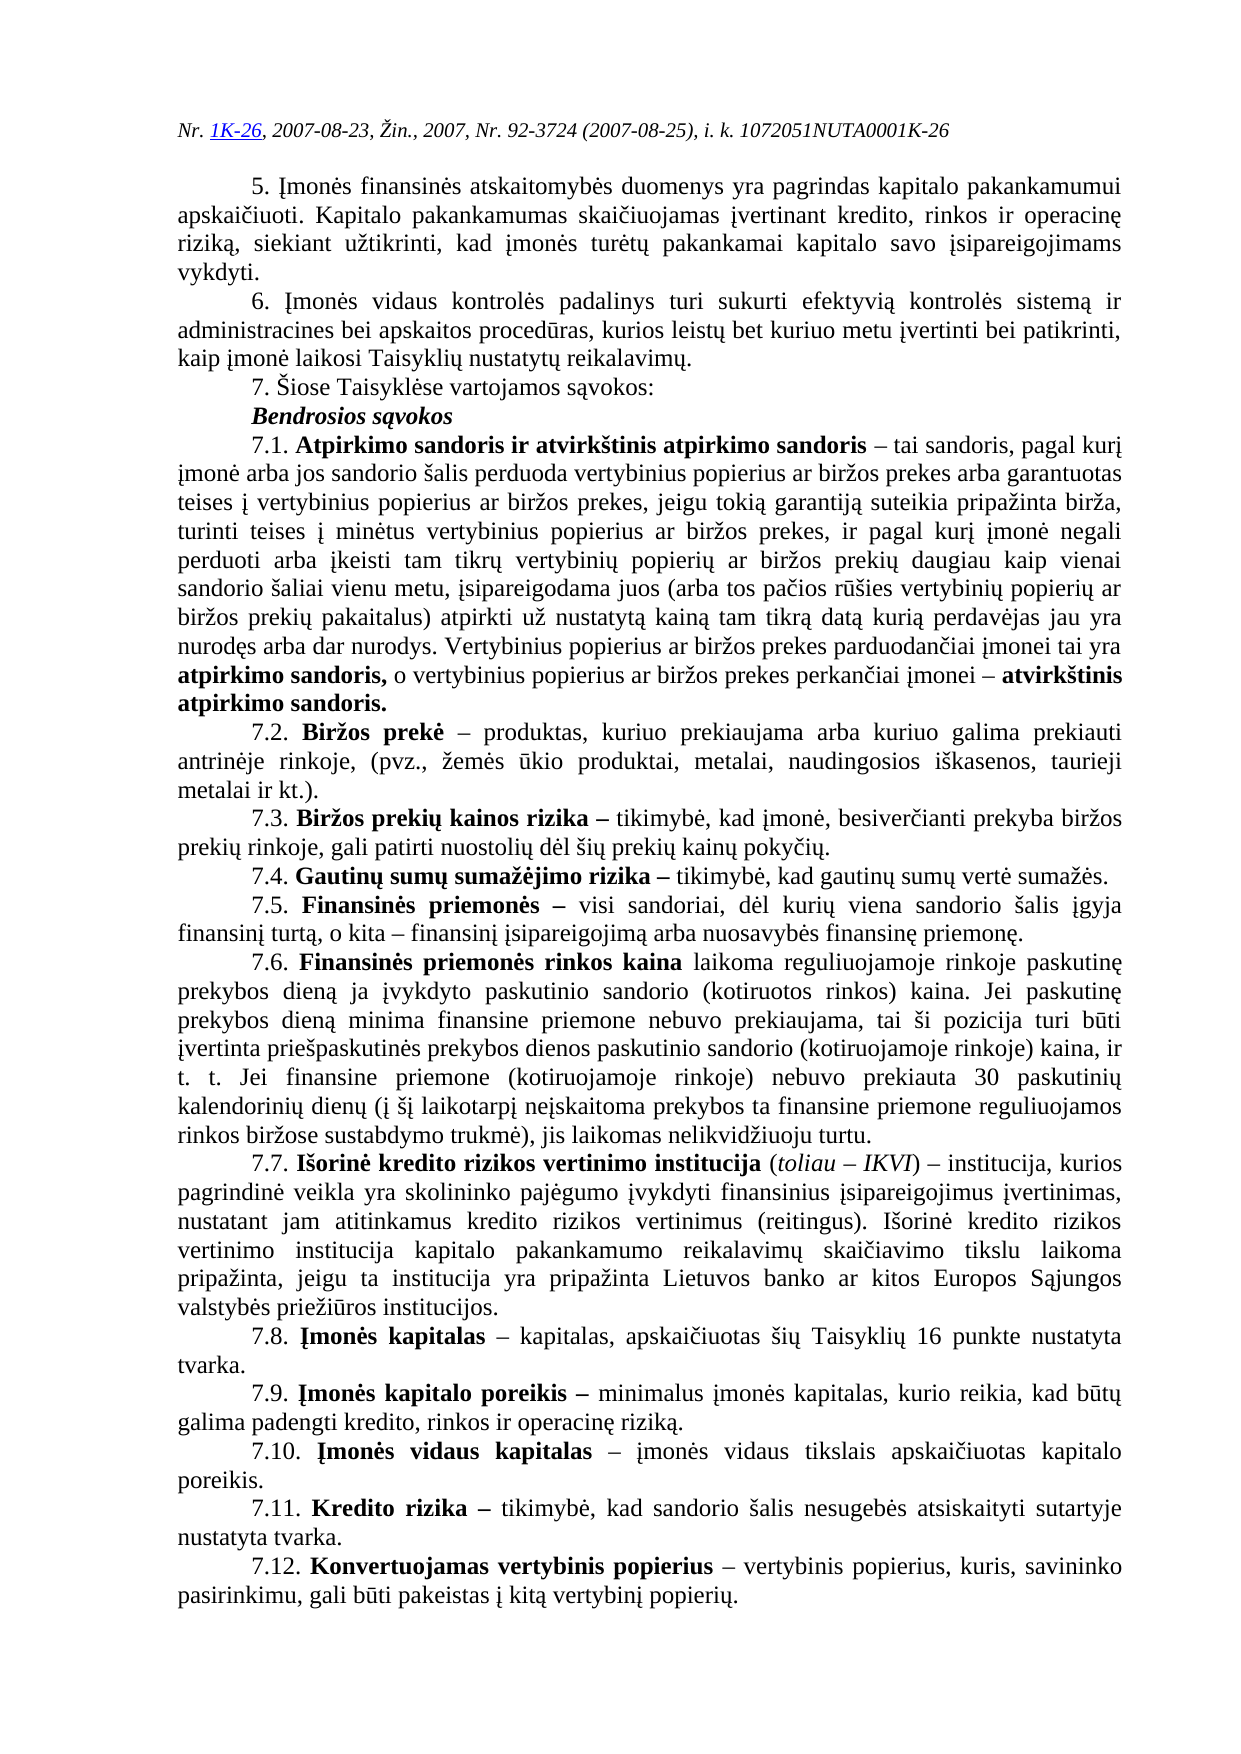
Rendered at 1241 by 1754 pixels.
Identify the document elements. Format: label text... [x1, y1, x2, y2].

text 6. Įmonės vidaus kontrolės padalinys turi sukurti efektyvią kontrolės sistemą ir administracines bei apskaitos procedūras, kurios leistų bet kuriuo metu įvertinti bei patikrinti, kaip įmonė laikosi Taisyklių nustatytų reikalavimų. [177, 286, 1122, 372]
text Bendrosios sąvokos [177, 401, 1122, 430]
text 5. Įmonės finansinės atskaitomybės duomenys yra pagrindas kapitalo pakankamumui apskaičiuoti. Kapitalo pakankamumas skaičiuojamas įvertinant kredito, rinkos ir operacinę riziką, siekiant užtikrinti, kad įmonės turėtų pakankamai kapitalo savo įsipareigojimams vykdyti. [177, 171, 1122, 286]
text 7. Šiose Taisyklėse vartojamos sąvokos: [177, 372, 1122, 401]
text 7.7. Išorinė kredito rizikos vertinimo institucija (toliau – IKVI) – institucija, kurios pagrindinė veikla yra skolininko pajėgumo įvykdyti finansinius įsipareigojimus įvertinimas, nustatant jam atitinkamus kredito rizikos vertinimus (reitingus). Išorinė kredito rizikos vertinimo institucija kapitalo pakankamumo reikalavimų skaičiavimo tikslu laikoma pripažinta, jeigu ta institucija yra pripažinta Lietuvos banko ar kitos Europos Sąjungos valstybės priežiūros institucijos. [177, 1148, 1122, 1321]
text 7.8. Įmonės kapitalas – kapitalas, apskaičiuotas šių Taisyklių 16 punkte nustatyta tvarka. [177, 1321, 1122, 1378]
text 7.6. Finansinės priemonės rinkos kaina laikoma reguliuojamoje rinkoje paskutinę prekybos dieną ja įvykdyto paskutinio sandorio (kotiruotos rinkos) kaina. Jei paskutinę prekybos dieną minima finansine priemone nebuvo prekiaujama, tai ši pozicija turi būti įvertinta priešpaskutinės prekybos dienos paskutinio sandorio (kotiruojamoje rinkoje) kaina, ir t. t. Jei finansine priemone (kotiruojamoje rinkoje) nebuvo prekiauta 30 paskutinių kalendorinių dienų (į šį laikotarpį neįskaitoma prekybos ta finansine priemone reguliuojamos rinkos biržose sustabdymo trukmė), jis laikomas nelikvidžiuoju turtu. [177, 947, 1122, 1148]
text 7.9. Įmonės kapitalo poreikis – minimalus įmonės kapitalas, kurio reikia, kad būtų galima padengti kredito, rinkos ir operacinę riziką. [177, 1378, 1122, 1436]
text 7.12. Konvertuojamas vertybinis popierius – vertybinis popierius, kuris, savininko pasirinkimu, gali būti pakeistas į kitą vertybinį popierių. [177, 1551, 1122, 1608]
text 7.4. Gautinų sumų sumažėjimo rizika – tikimybė, kad gautinų sumų vertė sumažės. [177, 861, 1122, 890]
text 7.10. Įmonės vidaus kapitalas – įmonės vidaus tikslais apskaičiuotas kapitalo poreikis. [177, 1436, 1122, 1493]
text 7.11. Kredito rizika – tikimybė, kad sandorio šalis nesugebės atsiskaityti sutartyje nustatyta tvarka. [177, 1493, 1122, 1551]
text 7.1. Atpirkimo sandoris ir atvirkštinis atpirkimo sandoris – tai sandoris, pagal kurį įmonė arba jos sandorio šalis perduoda vertybinius popierius ar biržos prekes arba garantuotas teises į vertybinius popierius ar biržos prekes, jeigu tokią garantiją suteikia pripažinta birža, turinti teises į minėtus vertybinius popierius ar biržos prekes, ir pagal kurį įmonė negali perduoti arba įkeisti tam tikrų vertybinių popierių ar biržos prekių daugiau kaip vienai sandorio šaliai vienu metu, įsipareigodama juos (arba tos pačios rūšies vertybinių popierių ar biržos prekių pakaitalus) atpirkti už nustatytą kainą tam tikrą datą kurią perdavėjas jau yra nurodęs arba dar nurodys. Vertybinius popierius ar biržos prekes parduodančiai įmonei tai yra atpirkimo sandoris, o vertybinius popierius ar biržos prekes perkančiai įmonei – atvirkštinis atpirkimo sandoris. [177, 430, 1122, 717]
text 7.3. Biržos prekių kainos rizika – tikimybė, kad įmonė, besiverčianti prekyba biržos prekių rinkoje, gali patirti nuostolių dėl šių prekių kainų pokyčių. [177, 803, 1122, 861]
text Nr. 1K-26, 2007-08-23, Žin., 2007, Nr. 92-3724 (2007-08-25), i. k. 1072051NUTA0001K-26 [177, 118, 1122, 142]
text 7.5. Finansinės priemonės – visi sandoriai, dėl kurių viena sandorio šalis įgyja finansinį turtą, o kita – finansinį įsipareigojimą arba nuosavybės finansinę priemonę. [177, 890, 1122, 947]
text 7.2. Biržos prekė – produktas, kuriuo prekiaujama arba kuriuo galima prekiauti antrinėje rinkoje, (pvz., žemės ūkio produktai, metalai, naudingosios iškasenos, taurieji metalai ir kt.). [177, 717, 1122, 803]
